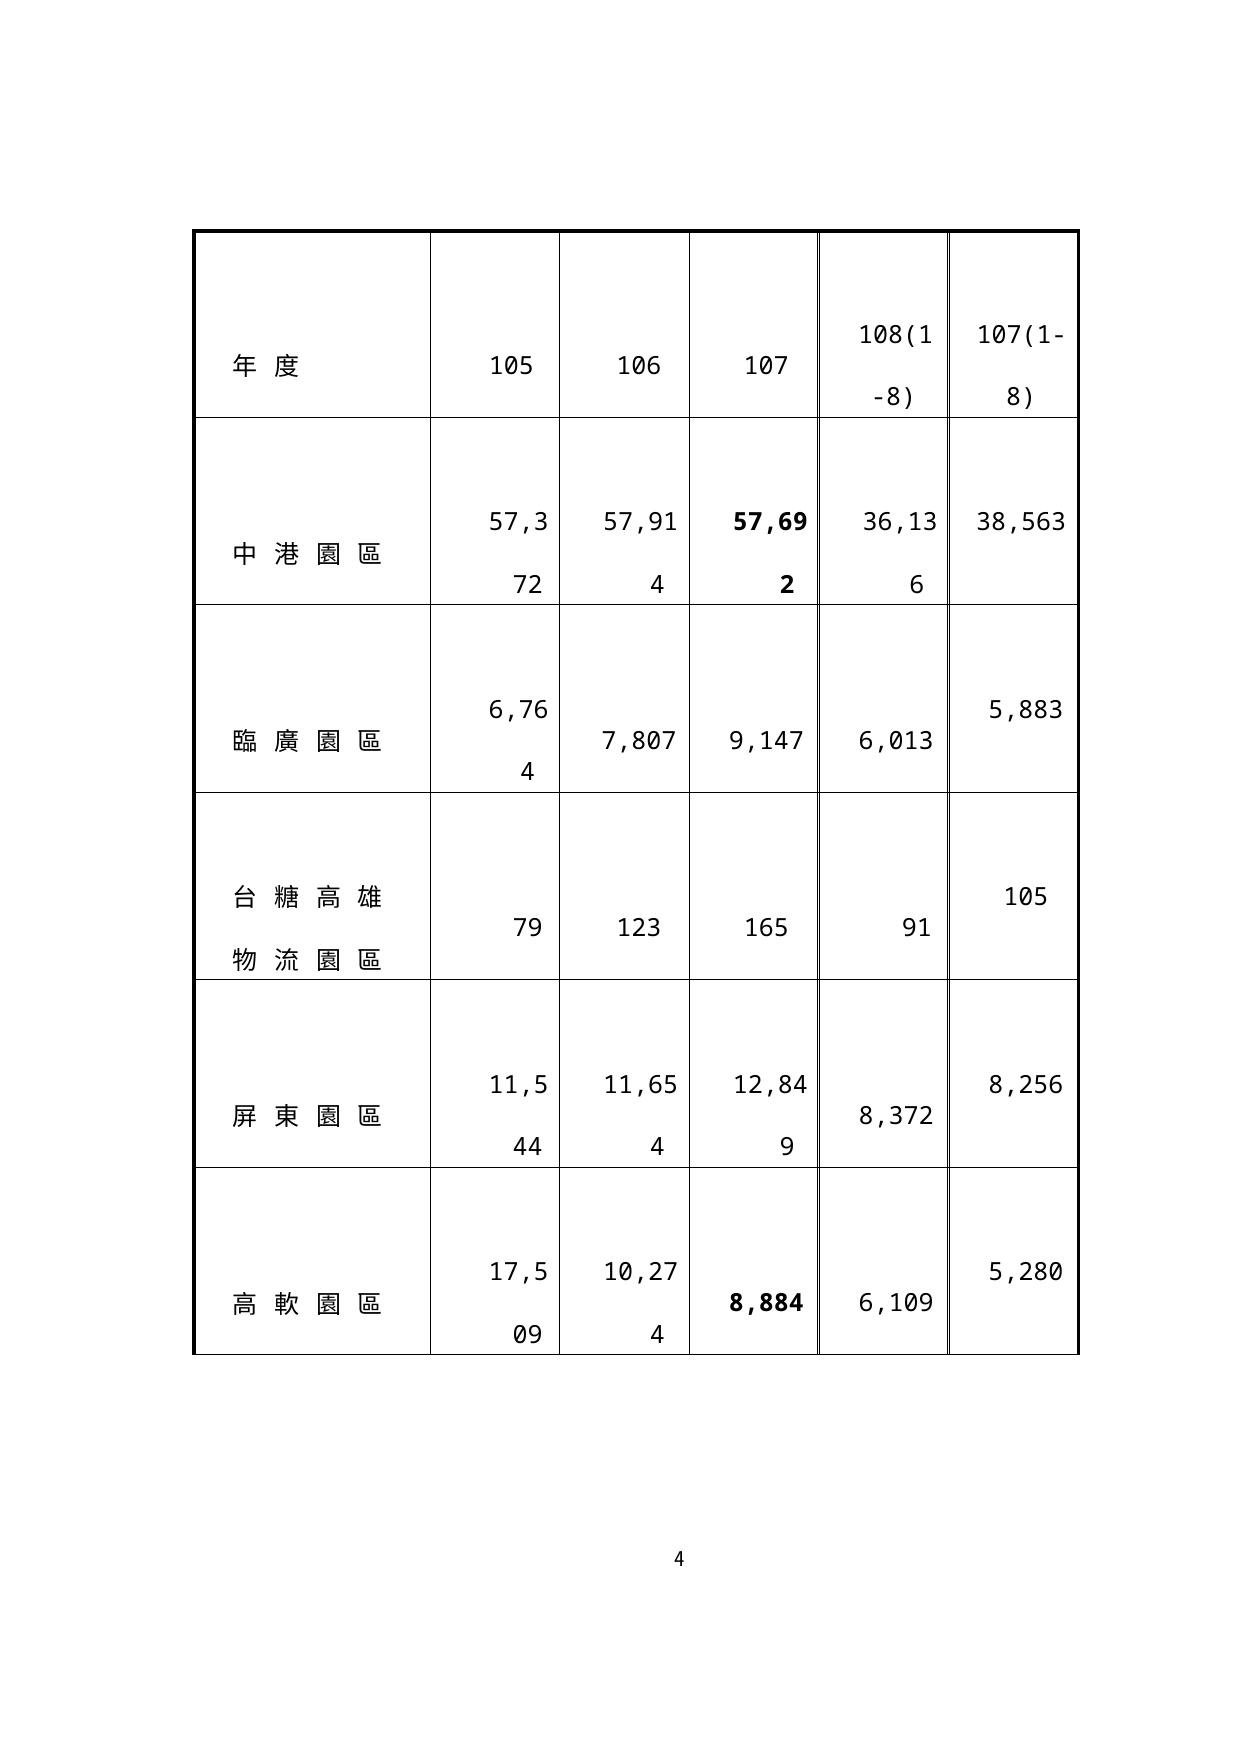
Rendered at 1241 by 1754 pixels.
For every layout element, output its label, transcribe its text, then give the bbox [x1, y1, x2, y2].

table_cell 57,692 [690, 418, 817, 604]
table_cell 79 [431, 793, 559, 979]
table_header 107(1-8) [950, 233, 1077, 417]
table_cell 8,372 [820, 980, 947, 1167]
table_cell 高軟園區 [196, 1168, 430, 1354]
table_header 107 [690, 233, 817, 417]
table_cell 57,372 [431, 418, 559, 604]
table_header 108(1-8) [820, 233, 947, 417]
table_cell 臨廣園區 [196, 605, 430, 792]
table_header 105 [431, 233, 559, 417]
table_cell 5,280 [950, 1168, 1077, 1354]
table_cell 6,109 [820, 1168, 947, 1354]
table_cell 中港園區 [196, 418, 430, 604]
table_cell 11,654 [560, 980, 689, 1167]
table_cell 8,256 [950, 980, 1077, 1167]
table_cell 11,544 [431, 980, 559, 1167]
table_cell 8,884 [690, 1168, 817, 1354]
table_cell 7,807 [560, 605, 689, 792]
table_cell 12,849 [690, 980, 817, 1167]
table_cell 38,563 [950, 418, 1077, 604]
table_header 年度 [196, 233, 430, 417]
table_cell 屏東園區 [196, 980, 430, 1167]
table_cell 123 [560, 793, 689, 979]
table_cell 10,274 [560, 1168, 689, 1354]
table_cell 36,136 [820, 418, 947, 604]
table_cell 5,883 [950, 605, 1077, 792]
table_cell 165 [690, 793, 817, 979]
table_cell 9,147 [690, 605, 817, 792]
table_cell 6,764 [431, 605, 559, 792]
table_header 106 [560, 233, 689, 417]
table_cell 105 [950, 793, 1077, 979]
table_cell 91 [820, 793, 947, 979]
table_cell 台糖高雄物流園區 [196, 793, 430, 979]
table_cell 17,509 [431, 1168, 559, 1354]
table_cell 6,013 [820, 605, 947, 792]
table_cell 57,914 [560, 418, 689, 604]
